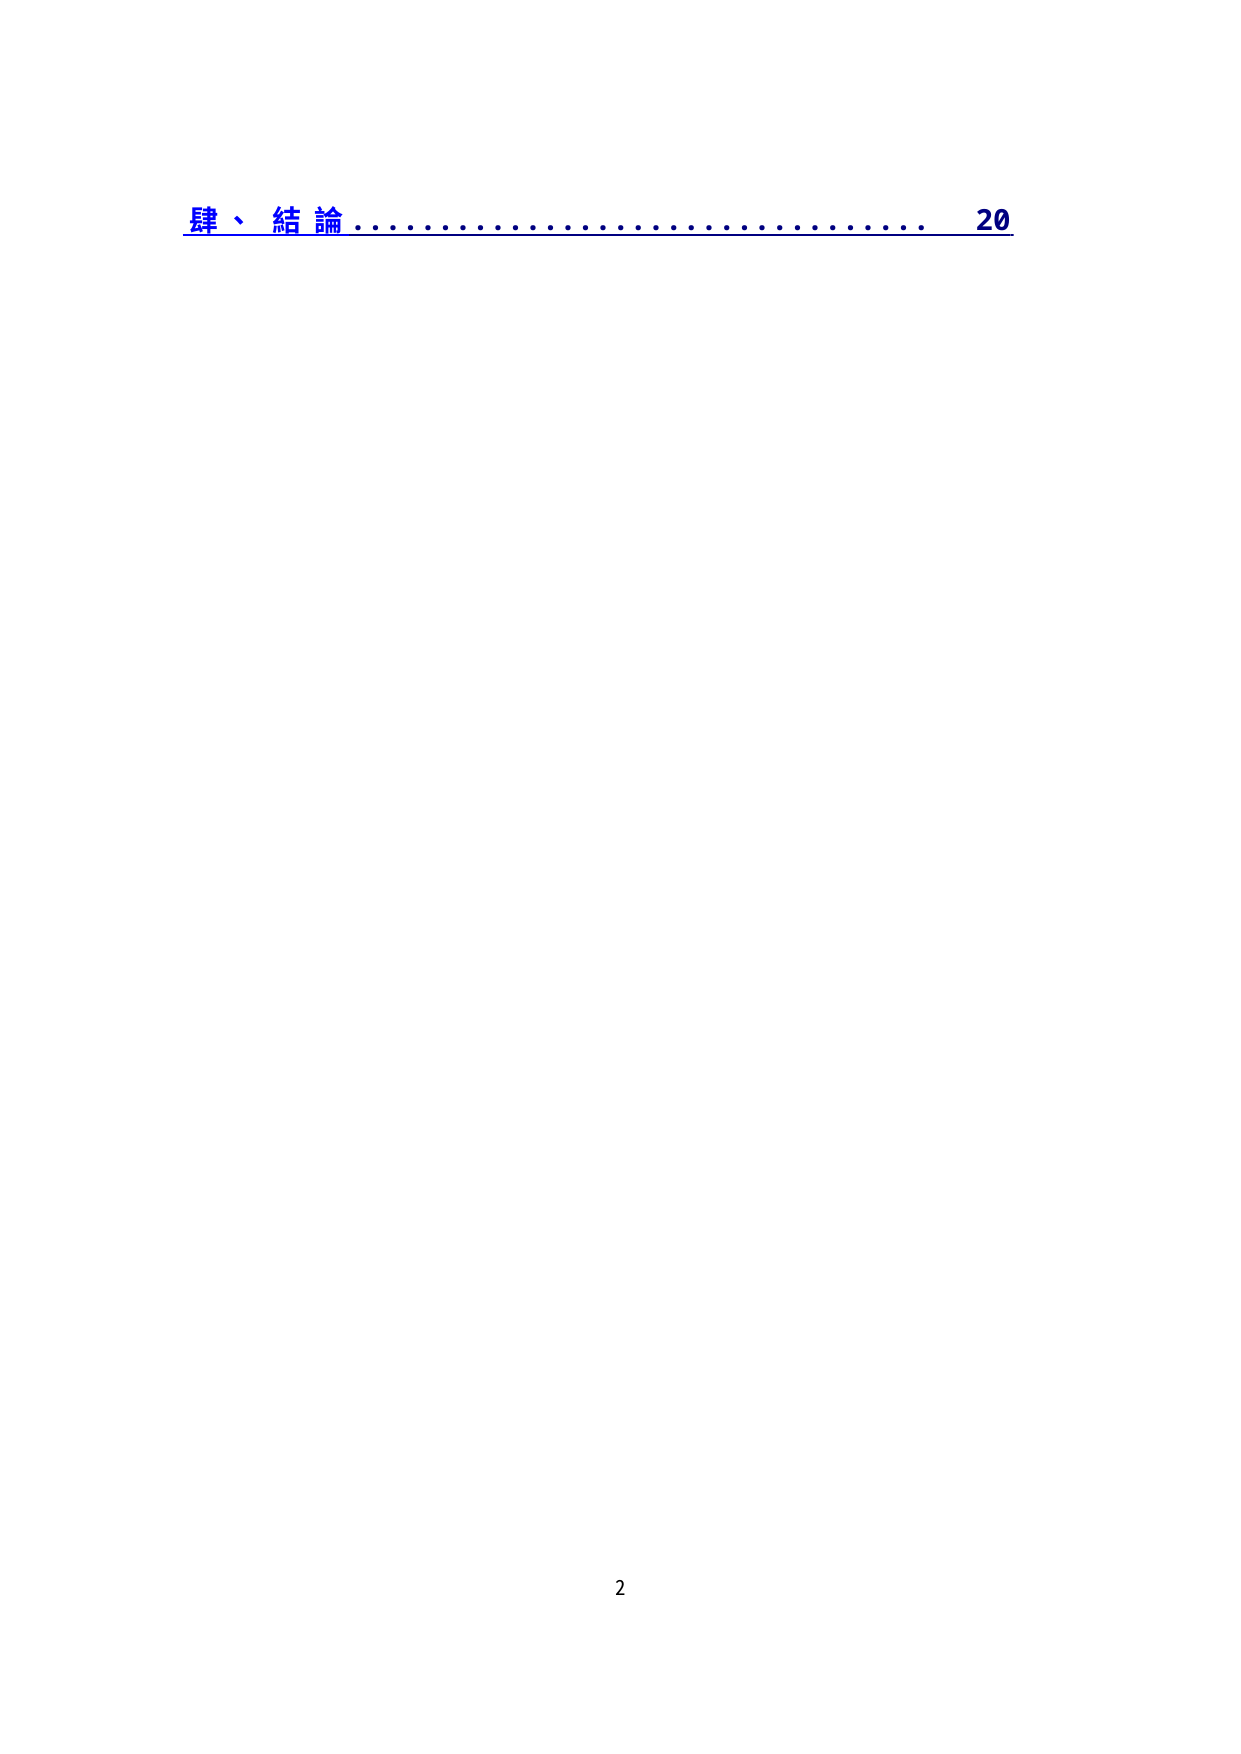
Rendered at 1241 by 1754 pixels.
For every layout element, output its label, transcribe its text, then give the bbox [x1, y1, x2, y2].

text [183, 236, 1014, 240]
text 肆、結論 20 [183, 177, 1014, 234]
